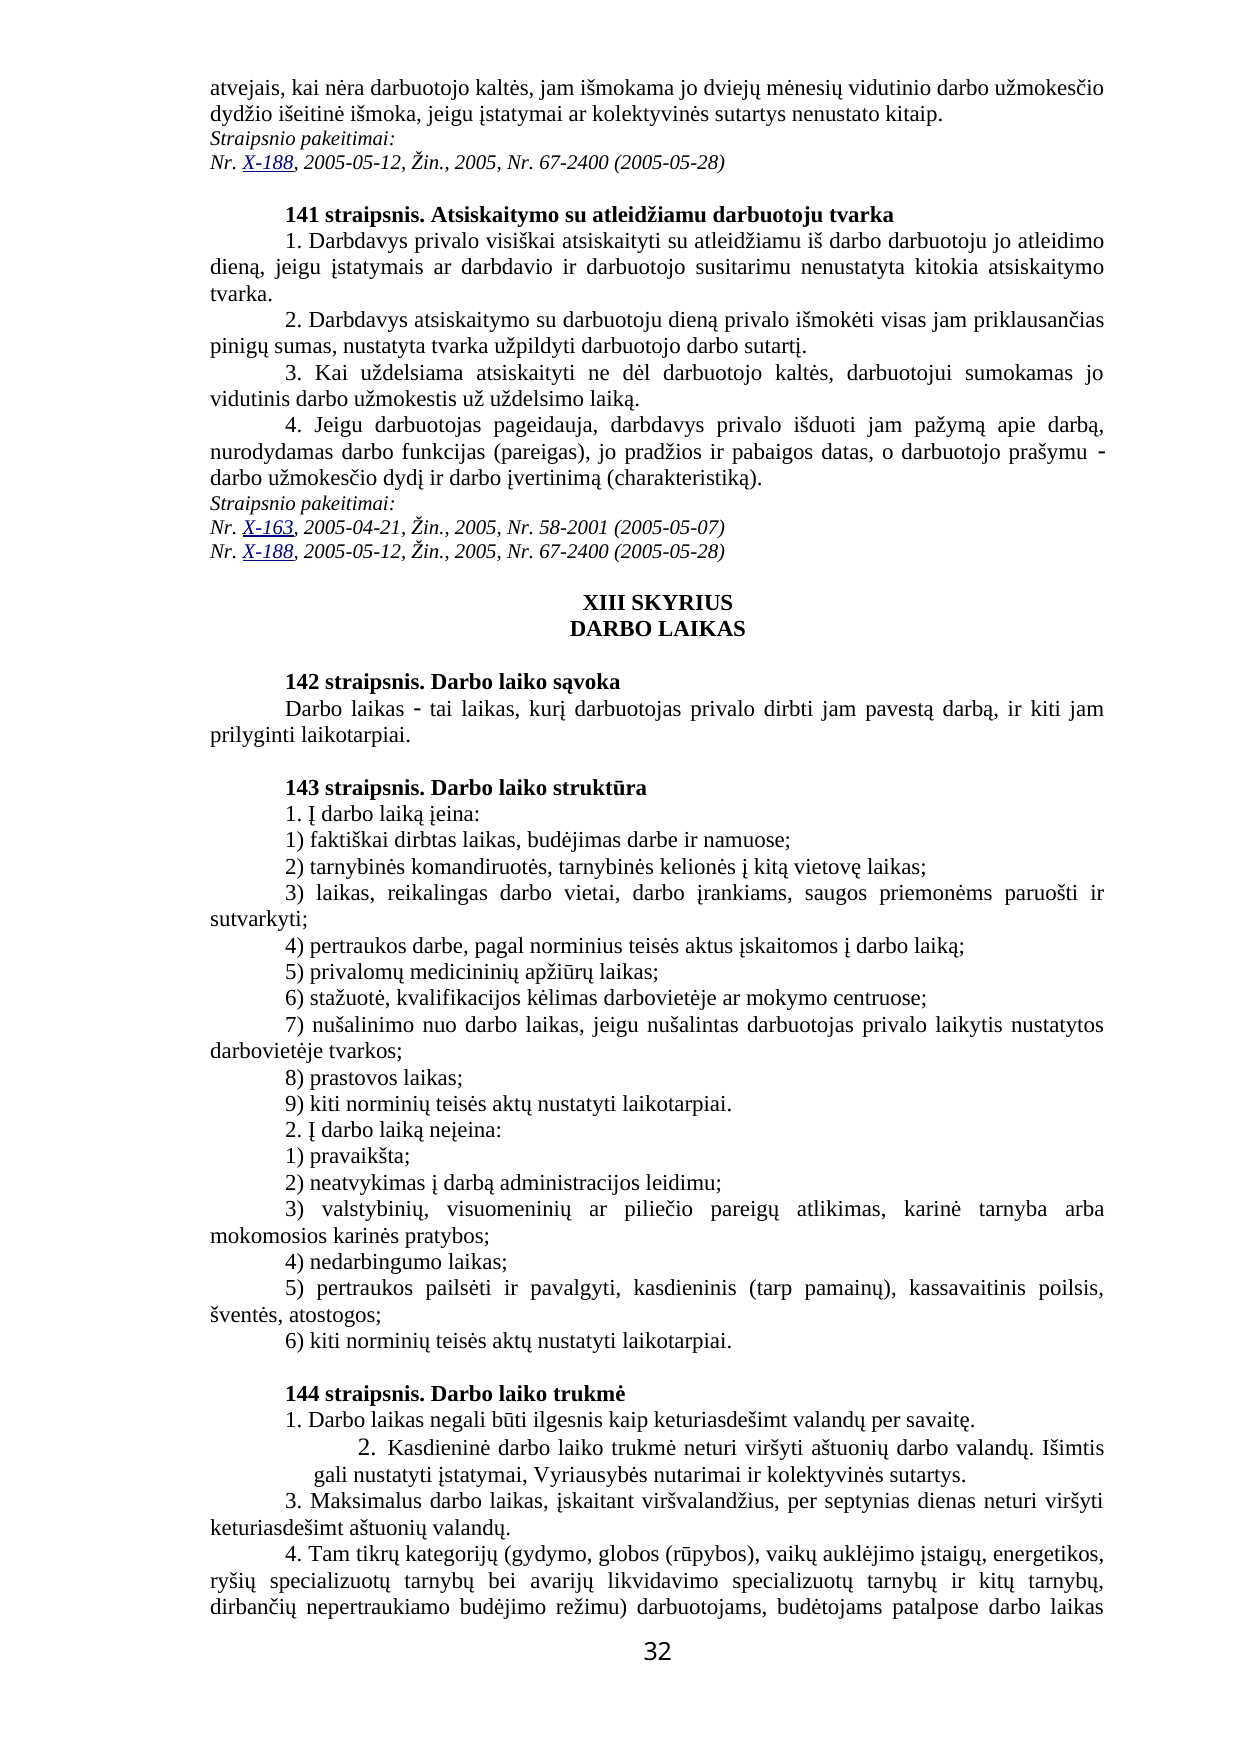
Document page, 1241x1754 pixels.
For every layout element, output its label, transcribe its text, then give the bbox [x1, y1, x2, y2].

text 1. Darbo laikas negali būti ilgesnis kaip keturiasdešimt valandų per savaitę. [210, 1406, 1106, 1432]
text Straipsnio pakeitimai: [210, 491, 1106, 515]
text DARBO LAIKAS [210, 616, 1106, 642]
text 6) kiti norminių teisės aktų nustatyti laikotarpiai. [210, 1327, 1106, 1353]
text 4. Tam tikrų kategorijų (gydymo, globos (rūpybos), vaikų auklėjimo įstaigų, energetikos, ryšių specializuotų tarnybų bei avarijų likvidavimo specializuotų tarnybų ir kitų tarnybų, dirbančių nepertraukiamo budėjimo režimu) darbuotojams, budėtojams patalpose darbo laikas [210, 1540, 1106, 1619]
text 2. Darbdavys atsiskaitymo su darbuotoju dieną privalo išmokėti visas jam priklausančias pinigų sumas, nustatyta tvarka užpildyti darbuotojo darbo sutartį. [210, 306, 1106, 359]
text Nr. X-188, 2005-05-12, Žin., 2005, Nr. 67-2400 (2005-05-28) [210, 539, 1106, 563]
text 4) nedarbingumo laikas; [210, 1248, 1106, 1274]
text 4) pertraukos darbe, pagal norminius teisės aktus įskaitomos į darbo laiką; [210, 932, 1106, 958]
text Darbo laikas  tai laikas, kurį darbuotojas privalo dirbti jam pavestą darbą, ir kiti jam prilyginti laikotarpiai. [210, 694, 1106, 747]
text 142 straipsnis. Darbo laiko sąvoka [210, 668, 1106, 694]
text 8) prastovos laikas; [210, 1063, 1106, 1090]
text 2. Į darbo laiką neįeina: [210, 1116, 1106, 1143]
text 141 straipsnis. Atsiskaitymo su atleidžiamu darbuotoju tvarka [210, 201, 1106, 227]
text Nr. X-163, 2005-04-21, Žin., 2005, Nr. 58-2001 (2005-05-07) [210, 515, 1106, 539]
text 3. Maksimalus darbo laikas, įskaitant viršvalandžius, per septynias dienas neturi viršyti keturiasdešimt aštuonių valandų. [210, 1488, 1106, 1540]
text atvejais, kai nėra darbuotojo kaltės, jam išmokama jo dviejų mėnesių vidutinio darbo užmokesčio dydžio išeitinė išmoka, jeigu įstatymai ar kolektyvinės sutartys nenustato kitaip. [210, 73, 1106, 126]
text 4. Jeigu darbuotojas pageidauja, darbdavys privalo išduoti jam pažymą apie darbą, nurodydamas darbo funkcijas (pareigas), jo pradžios ir pabaigos datas, o darbuotojo prašymu  darbo užmokesčio dydį ir darbo įvertinimą (charakteristiką). [210, 412, 1106, 491]
text 1. Darbdavys privalo visiškai atsiskaityti su atleidžiamu iš darbo darbuotoju jo atleidimo dieną, jeigu įstatymais ar darbdavio ir darbuotojo susitarimu nenustatyta kitokia atsiskaitymo tvarka. [210, 227, 1106, 306]
text 9) kiti norminių teisės aktų nustatyti laikotarpiai. [210, 1090, 1106, 1116]
text 7) nušalinimo nuo darbo laikas, jeigu nušalintas darbuotojas privalo laikytis nustatytos darbovietėje tvarkos; [210, 1011, 1106, 1063]
text 3) valstybinių, visuomeninių ar piliečio pareigų atlikimas, karinė tarnyba arba mokomosios karinės pratybos; [210, 1195, 1106, 1248]
text 6) stažuotė, kvalifikacijos kėlimas darbovietėje ar mokymo centruose; [210, 984, 1106, 1011]
text 5) pertraukos pailsėti ir pavalgyti, kasdieninis (tarp pamainų), kassavaitinis poilsis, šventės, atostogos; [210, 1274, 1106, 1327]
text 1) pravaikšta; [210, 1143, 1106, 1169]
list Kasdieninė darbo laiko trukmė neturi viršyti aštuonių darbo valandų. Išimtis gali nustatyti įstatymai, Vyriausybės nutarimai ir kolektyvinės sutartys. [284, 1432, 1106, 1488]
text Straipsnio pakeitimai: [210, 126, 1106, 150]
text 2) tarnybinės komandiruotės, tarnybinės kelionės į kitą vietovę laikas; [210, 853, 1106, 879]
text 144 straipsnis. Darbo laiko trukmė [210, 1380, 1106, 1406]
text 5) privalomų medicininių apžiūrų laikas; [210, 958, 1106, 984]
text 2) neatvykimas į darbą administracijos leidimu; [210, 1169, 1106, 1195]
text XIII SKYRIUS [210, 589, 1106, 616]
text Nr. X-188, 2005-05-12, Žin., 2005, Nr. 67-2400 (2005-05-28) [210, 150, 1106, 174]
text 3) laikas, reikalingas darbo vietai, darbo įrankiams, saugos priemonėms paruošti ir sutvarkyti; [210, 879, 1106, 932]
text 143 straipsnis. Darbo laiko struktūra [210, 774, 1106, 800]
text 3. Kai uždelsiama atsiskaityti ne dėl darbuotojo kaltės, darbuotojui sumokamas jo vidutinis darbo užmokestis už uždelsimo laiką. [210, 359, 1104, 412]
text 1) faktiškai dirbtas laikas, budėjimas darbe ir namuose; [210, 826, 1106, 853]
text 1. Į darbo laiką įeina: [210, 800, 1106, 826]
